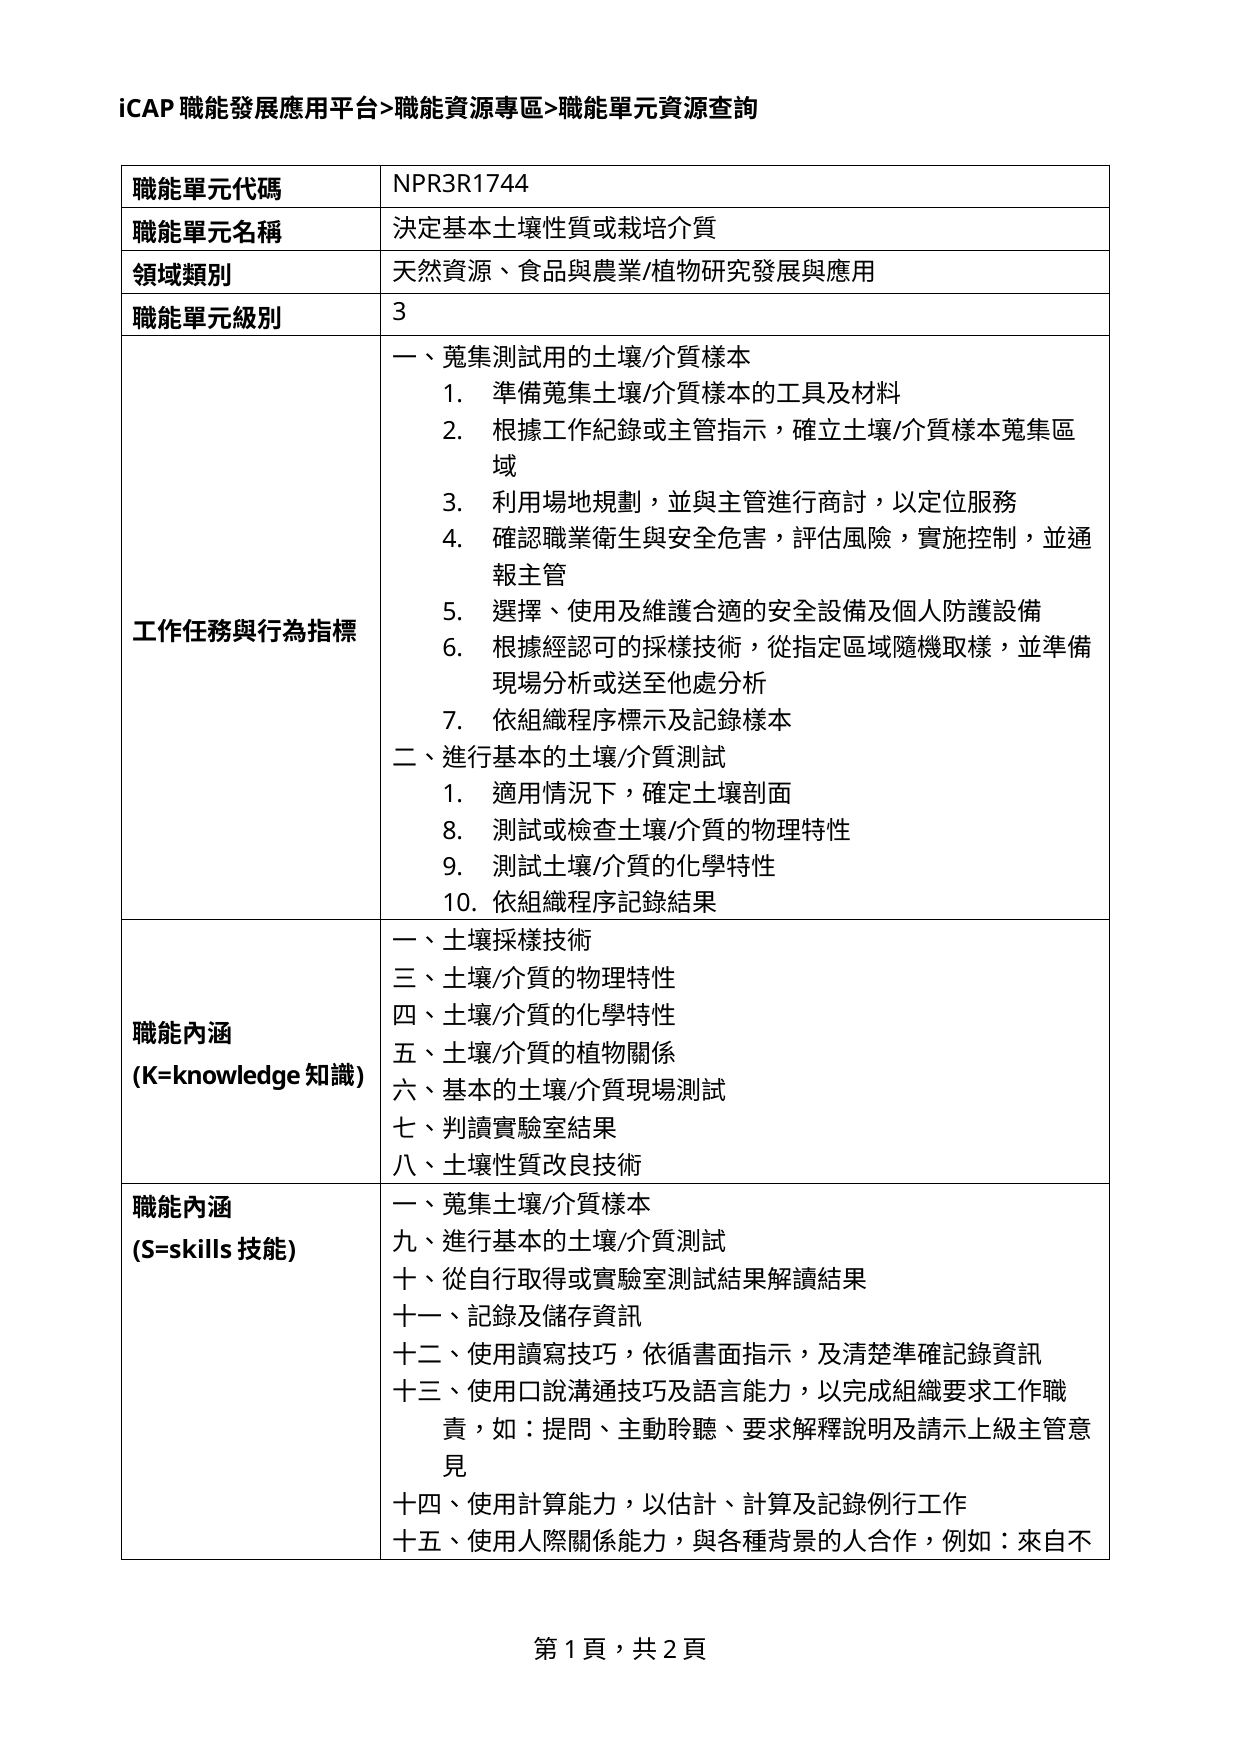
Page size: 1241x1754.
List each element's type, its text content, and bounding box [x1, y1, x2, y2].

table_cell 天然資源、食品與農業/植物研究發展與應用 [381, 251, 1109, 293]
table_cell 職能單元級別 [122, 294, 380, 335]
table_cell 土壤採樣技術 土壤/介質的物理特性 土壤/介質的化學特性 土壤/介質的植物關係 基本的土壤/介質現場測試 判讀實驗室結果 土壤性質改良技術 [381, 920, 1109, 1182]
table_cell 工作任務與行為指標 [122, 336, 380, 919]
table_cell 職能內涵 (S=skills技能) [122, 1184, 380, 1558]
table_cell 職能單元名稱 [122, 208, 380, 250]
table_cell 蒐集測試用的土壤/介質樣本 準備蒐集土壤/介質樣本的工具及材料 根據工作紀錄或主管指示，確立土壤/介質樣本蒐集區域 利用場地規劃，並與主管進行商討，以定位服務 確認職業衛生與安全危害，評估風險，實施控制，並通報主管 選擇、使用及維護合適的安全設備及個人防護設備 根據經認可的採樣技術，從指定區域隨機取樣，並準備現場分析或送至他處分析 依組織程序標示及記錄樣本 進行基本的土壤/介質測試 適用情況下，確定土壤剖面 測試或檢查土壤/介質的物理特性 測試土壤/介質的化學特性 依組織程序記錄結果 [381, 336, 1109, 919]
table_cell 蒐集土壤/介質樣本 進行基本的土壤/介質測試 從自行取得或實驗室測試結果解讀結果 記錄及儲存資訊 使用讀寫技巧，依循書面指示，及清楚準確記錄資訊 使用口說溝通技巧及語言能力，以完成組織要求工作職責，如：提問、主動聆聽、要求解釋說明及請示上級主管意見 使用計算能力，以估計、計算及記錄例行工作 使用人際關係能力，與各種背景的人合作，例如：來自不同文化、社會或種族，或是生理或心理能力有別等 [381, 1184, 1109, 1558]
table_cell 職能內涵 (K=knowledge知識) [122, 920, 380, 1182]
table_cell 決定基本土壤性質或栽培介質 [381, 208, 1109, 250]
table_header NPR3R1744 [381, 166, 1109, 207]
table_header 職能單元代碼 [122, 166, 380, 207]
table_cell 3 [381, 294, 1109, 335]
table_cell 領域類別 [122, 251, 380, 293]
